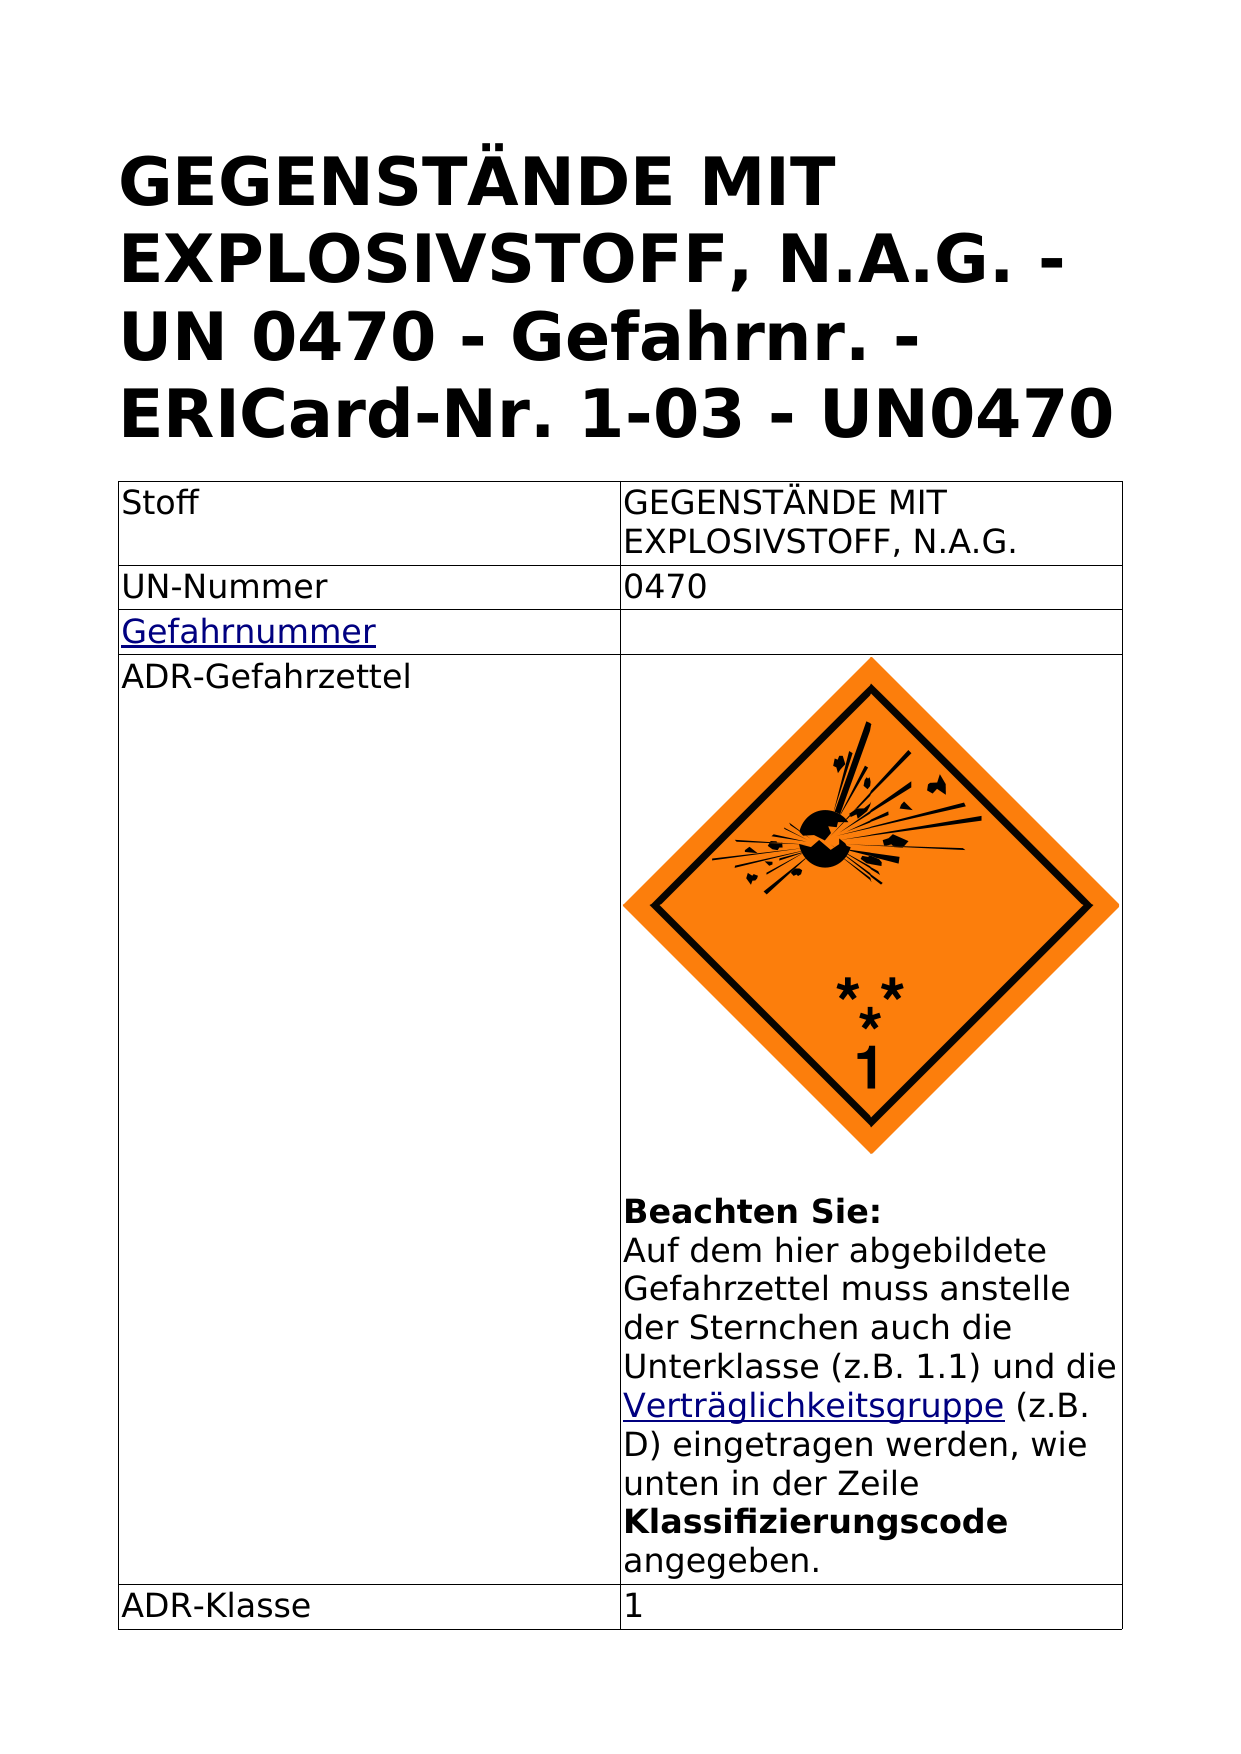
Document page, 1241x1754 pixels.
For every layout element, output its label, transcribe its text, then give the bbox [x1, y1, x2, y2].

table_cell 1 [621, 1585, 1122, 1628]
table_cell 0470 [621, 566, 1122, 609]
table_cell Beachten Sie: Auf dem hier abgebildete Gefahrzettel muss anstelle der Sternchen auch die Unterklasse (z.B. 1.1) und die Verträglichkeitsgruppe (z.B. D) eingetragen werden, wie unten in der Zeile Klassifizierungscode angegeben. [621, 655, 1122, 1584]
table_header GEGENSTÄNDE MIT EXPLOSIVSTOFF, N.A.G. [621, 482, 1122, 564]
table_cell Gefahrnummer [119, 610, 620, 654]
table_cell ADR-Gefahrzettel [119, 655, 620, 1584]
table_cell ADR-Klasse [119, 1585, 620, 1628]
subtitle GEGENSTÄNDE MIT EXPLOSIVSTOFF, N.A.G. - UN 0470 - Gefahrnr. - ERICard-Nr. 1-03 - UN0470 [118, 143, 1122, 453]
picture [622, 657, 1120, 1154]
table_cell [621, 610, 1122, 654]
table_cell UN-Nummer [119, 566, 620, 609]
table_header Stoff [119, 482, 620, 564]
